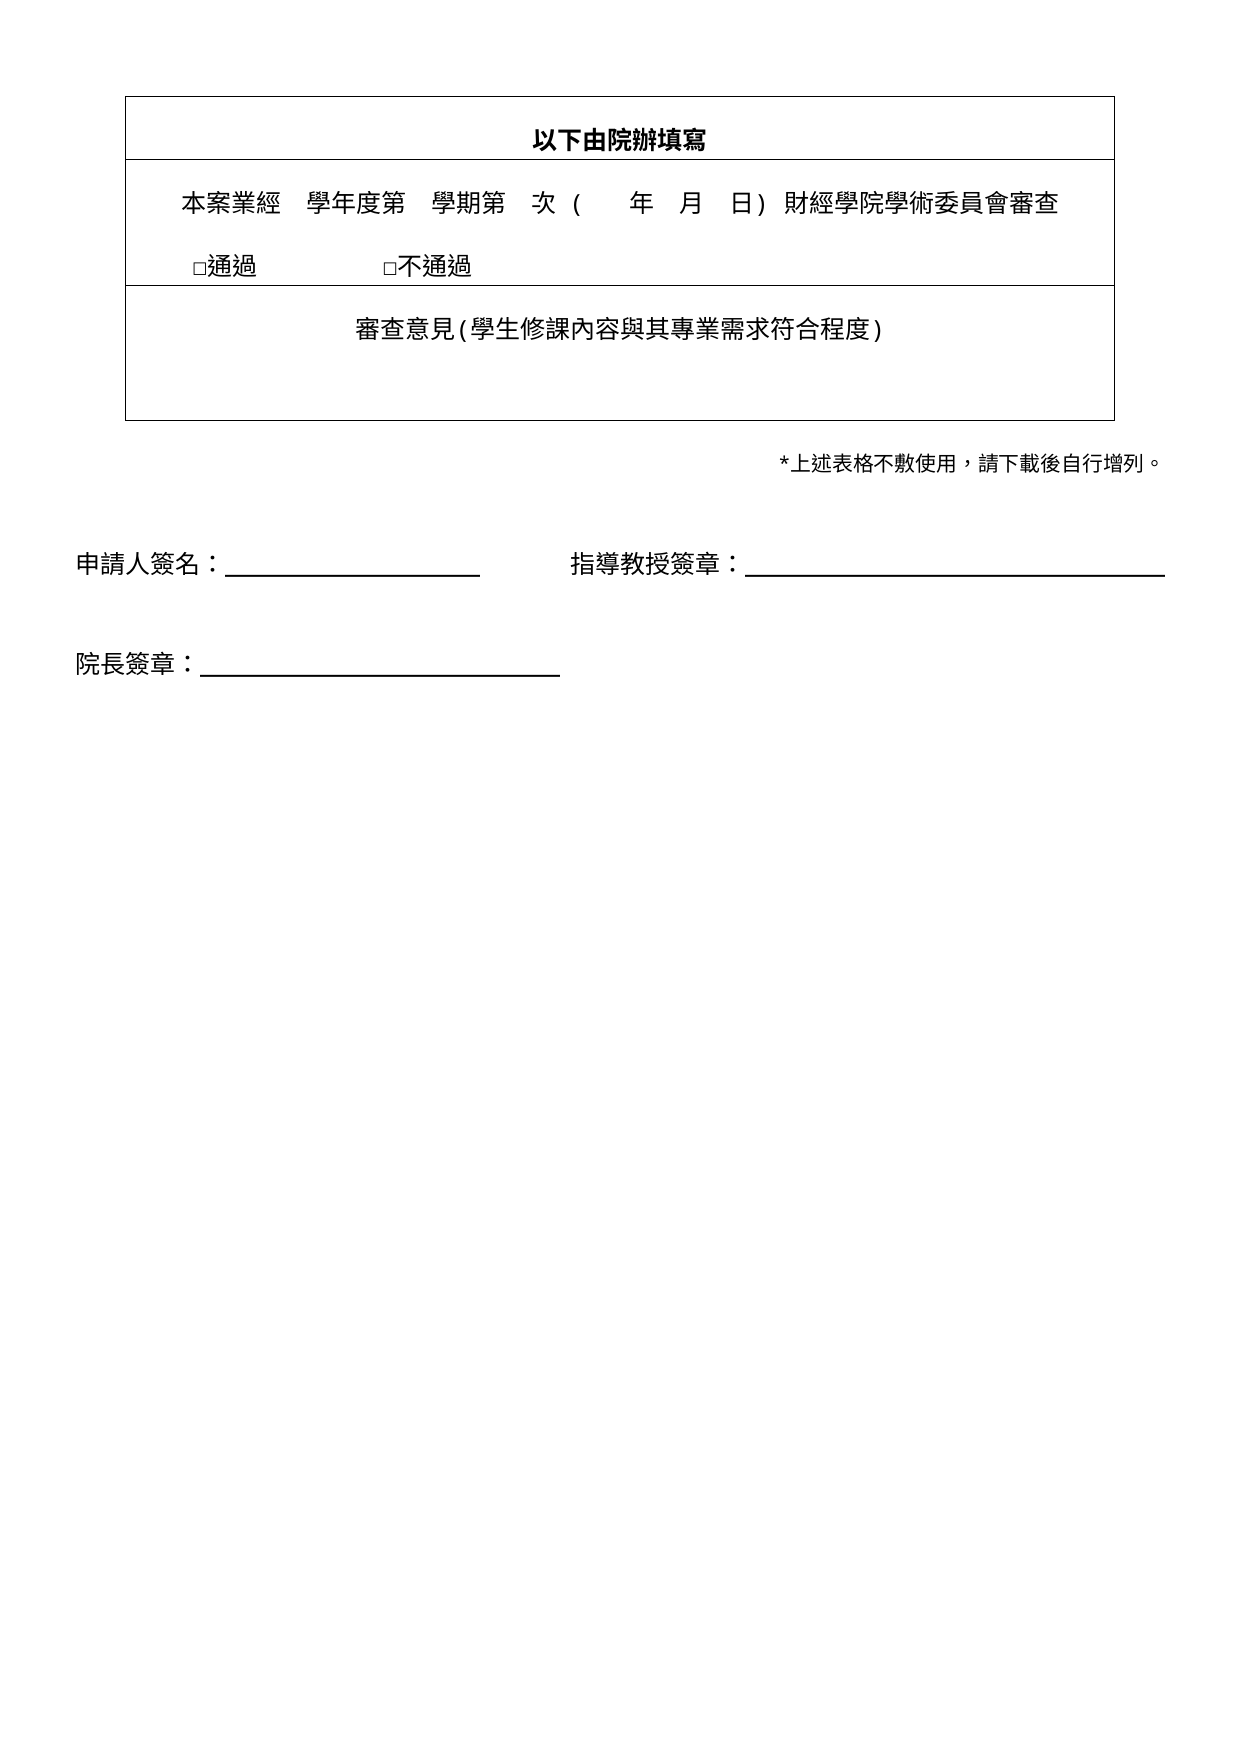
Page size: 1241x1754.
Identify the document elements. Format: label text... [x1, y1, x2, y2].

text 申請人簽名：_________________ 指導教授簽章：____________________________ [75, 521, 1165, 583]
table_cell 本案業經 學年度第 學期第 次 ( 年 月 日) 財經學院學術委員會審查 ☐通過 ☐不通過 [126, 160, 1114, 285]
table_cell 審查意見(學生修課內容與其專業需求符合程度) [126, 286, 1114, 420]
table_cell 以下由院辦填寫 [126, 97, 1114, 159]
text 院長簽章：________________________ [75, 621, 1165, 683]
text *上述表格不敷使用，請下載後自行增列。 [75, 421, 1165, 483]
